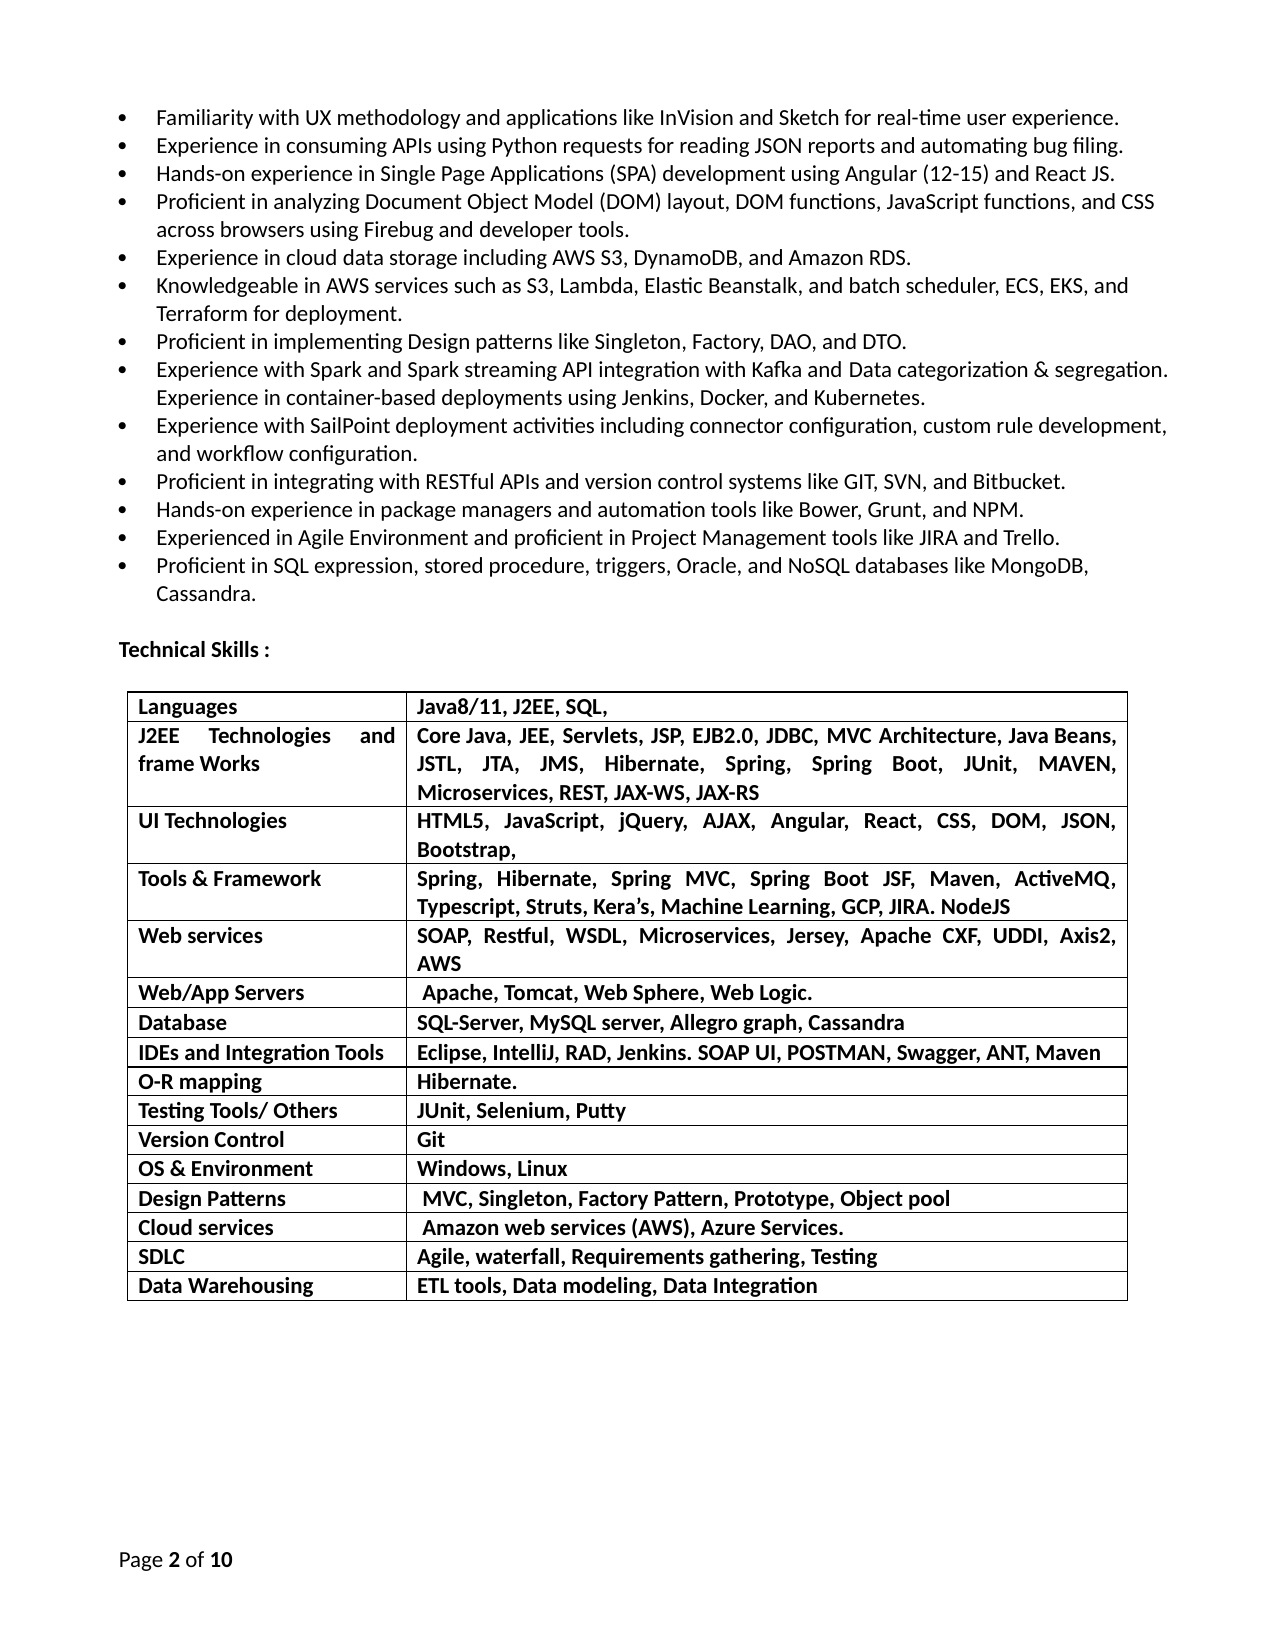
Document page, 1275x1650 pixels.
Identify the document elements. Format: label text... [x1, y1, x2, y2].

table_cell OS & Environment [128, 1155, 406, 1183]
list Familiarity with UX methodology and applications like InVision and Sketch for real-time user experience. [119, 103, 1170, 131]
list Proficient in SQL expression, stored procedure, triggers, Oracle, and NoSQL databases like MongoDB, Cassandra. [119, 551, 1170, 607]
table_cell Agile, waterfall, Requirements gathering, Testing [407, 1242, 1127, 1271]
list Hands-on experience in package managers and automation tools like Bower, Grunt, and NPM. [119, 495, 1170, 523]
table_cell Tools & Framework [128, 864, 406, 920]
table_cell Core Java, JEE, Servlets, JSP, EJB2.0, JDBC, MVC Architecture, Java Beans, JSTL, JTA, JMS, Hibernate, Spring, Spring Boot, JUnit, MAVEN, Microservices, REST, JAX-WS, JAX-RS [407, 722, 1127, 806]
table_cell Spring, Hibernate, Spring MVC, Spring Boot JSF, Maven, ActiveMQ, Typescript, Struts, Kera’s, Machine Learning, GCP, JIRA. NodeJS [407, 864, 1127, 920]
text Technical Skills : [119, 635, 1170, 663]
table_cell Amazon web services (AWS), Azure Services. [407, 1213, 1127, 1241]
table_cell Web/App Servers [128, 978, 406, 1007]
table_cell ETL tools, Data modeling, Data Integration [407, 1272, 1127, 1299]
table_cell MVC, Singleton, Factory Pattern, Prototype, Object pool [407, 1184, 1127, 1212]
table_cell SOAP, Restful, WSDL, Microservices, Jersey, Apache CXF, UDDI, Axis2, AWS [407, 921, 1127, 977]
table_cell O-R mapping [128, 1068, 406, 1095]
table_cell Windows, Linux [407, 1155, 1127, 1183]
table_cell Version Control [128, 1126, 406, 1153]
table_cell HTML5, JavaScript, jQuery, AJAX, Angular, React, CSS, DOM, JSON, Bootstrap, [407, 807, 1127, 863]
list Experienced in Agile Environment and proficient in Project Management tools like JIRA and Trello. [119, 523, 1170, 551]
list Proficient in integrating with RESTful APIs and version control systems like GIT, SVN, and Bitbucket. [119, 467, 1170, 495]
list Experience with SailPoint deployment activities including connector configuration, custom rule development, and workflow configuration. [119, 411, 1170, 467]
table_cell SQL-Server, MySQL server, Allegro graph, Cassandra [407, 1008, 1127, 1037]
table_cell Eclipse, IntelliJ, RAD, Jenkins. SOAP UI, POSTMAN, Swagger, ANT, Maven [407, 1038, 1127, 1066]
table_cell Database [128, 1008, 406, 1037]
list Experience in consuming APIs using Python requests for reading JSON reports and automating bug filing. [119, 131, 1170, 159]
list Knowledgeable in AWS services such as S3, Lambda, Elastic Beanstalk, and batch scheduler, ECS, EKS, and Terraform for deployment. [119, 271, 1170, 327]
table_cell J2EE Technologies and frame Works [128, 722, 406, 806]
table_cell IDEs and Integration Tools [128, 1038, 406, 1066]
table_cell Web services [128, 921, 406, 977]
list Hands-on experience in Single Page Applications (SPA) development using Angular (12-15) and React JS. [119, 159, 1170, 187]
list Proficient in implementing Design patterns like Singleton, Factory, DAO, and DTO. [119, 327, 1170, 355]
table_cell Data Warehousing [128, 1272, 406, 1299]
table_cell Design Patterns [128, 1184, 406, 1212]
table_cell SDLC [128, 1242, 406, 1271]
table_cell Hibernate. [407, 1068, 1127, 1095]
table_header Languages [128, 693, 406, 721]
table_cell UI Technologies [128, 807, 406, 863]
table_cell JUnit, Selenium, Putty [407, 1096, 1127, 1124]
list Experience with Spark and Spark streaming API integration with Kafka and Data categorization & segregation. Experience in container-based deployments using Jenkins, Docker, and Kubernetes. [119, 355, 1170, 411]
list Proficient in analyzing Document Object Model (DOM) layout, DOM functions, JavaScript functions, and CSS across browsers using Firebug and developer tools. [119, 187, 1170, 243]
table_cell Git [407, 1126, 1127, 1153]
table_cell Testing Tools/ Others [128, 1096, 406, 1124]
list Experience in cloud data storage including AWS S3, DynamoDB, and Amazon RDS. [119, 243, 1170, 271]
table_cell Cloud services [128, 1213, 406, 1241]
table_cell Apache, Tomcat, Web Sphere, Web Logic. [407, 978, 1127, 1007]
table_header Java8/11, J2EE, SQL, [407, 693, 1127, 721]
